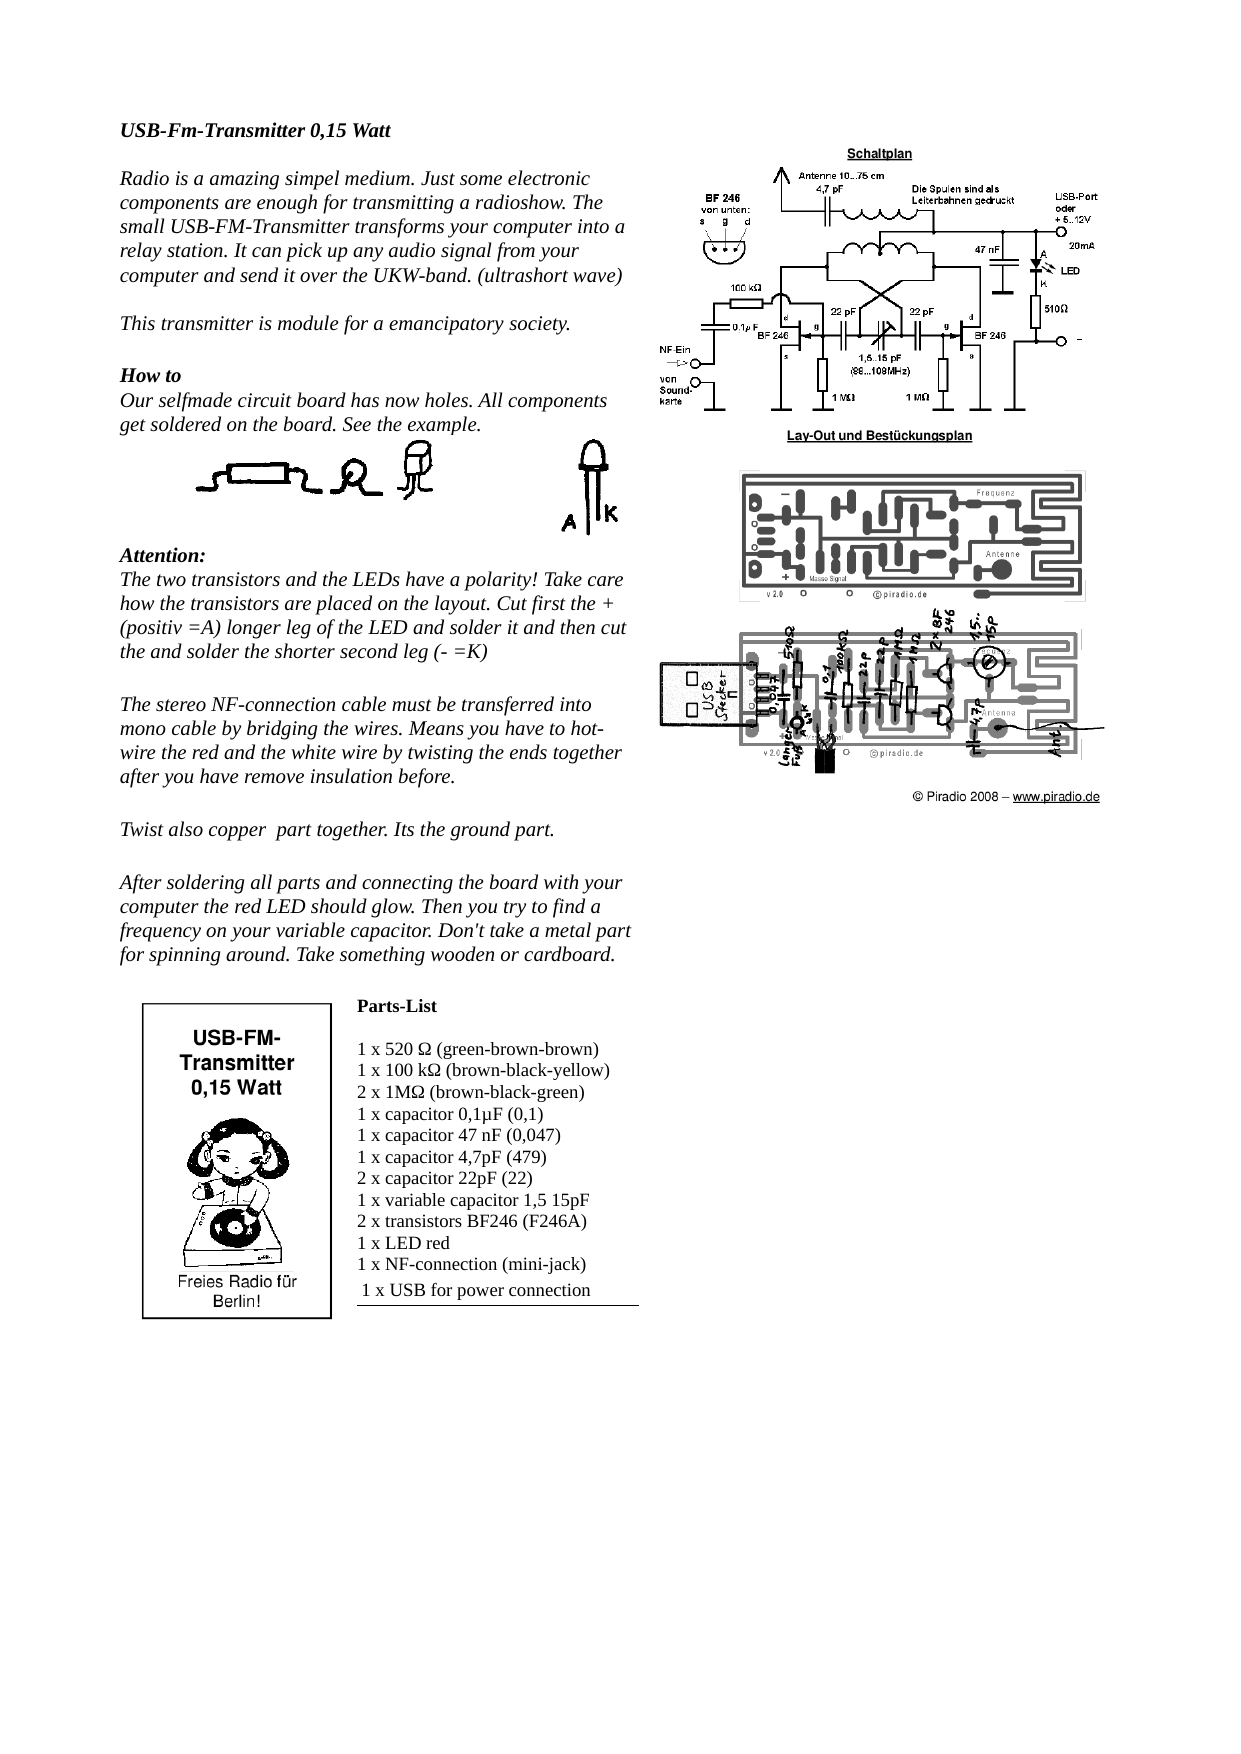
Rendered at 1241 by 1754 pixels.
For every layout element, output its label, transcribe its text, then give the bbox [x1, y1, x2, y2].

table_header [357, 1306, 639, 1392]
table_header [120, 995, 357, 1392]
table_header Parts-List 1 x 520 Ω (green-brown-brown) 1 x 100 kΩ (brown-black-yellow) 2 x 1MΩ (brown-black-green) 1 x capacitor 0,1µF (0,1) 1 x capacitor 47 nF (0,047) 1 x capacitor 4,7pF (479) 2 x capacitor 22pF (22) 1 x variable capacitor 1,5 15pF 2 x transistors BF246 (F246A) 1 x LED red 1 x NF-connection (mini-jack) 1 x USB for power connection [357, 995, 639, 1305]
table_header USB-Fm-Transmitter 0,15 Watt Radio is a amazing simpel medium. Just some electronic components are enough for transmitting a radioshow. The small USB-FM-Transmitter transforms your computer into a relay station. It can pick up any audio signal from your computer and send it over the UKW-band. (ultrashort wave) This transmitter is module for a emancipatory society. How to Our selfmade circuit board has now holes. All components get soldered on the board. See the example. Attention: The two transistors and the LEDs have a polarity! Take care how the transistors are placed on the layout. Cut first the +(positiv =A) longer leg of the LED and solder it and then cut the and solder the shorter second leg (- =K) The stereo NF-connection cable must be transferred into mono cable by bridging the wires. Means you have to hot-wire the red and the white wire by twisting the ends together after you have remove insulation before. Twist also copper part together. Its the ground part. After soldering all parts and connecting the board with your computer the red LED should glow. Then you try to find a frequency on your variable capacitor. Don't take a metal part for spinning around. Take something wooden or cardboard. [120, 118, 639, 994]
table_header [639, 816, 1123, 1478]
picture [137, 994, 339, 1326]
picture [128, 118, 1132, 816]
table_header [120, 1392, 639, 1478]
